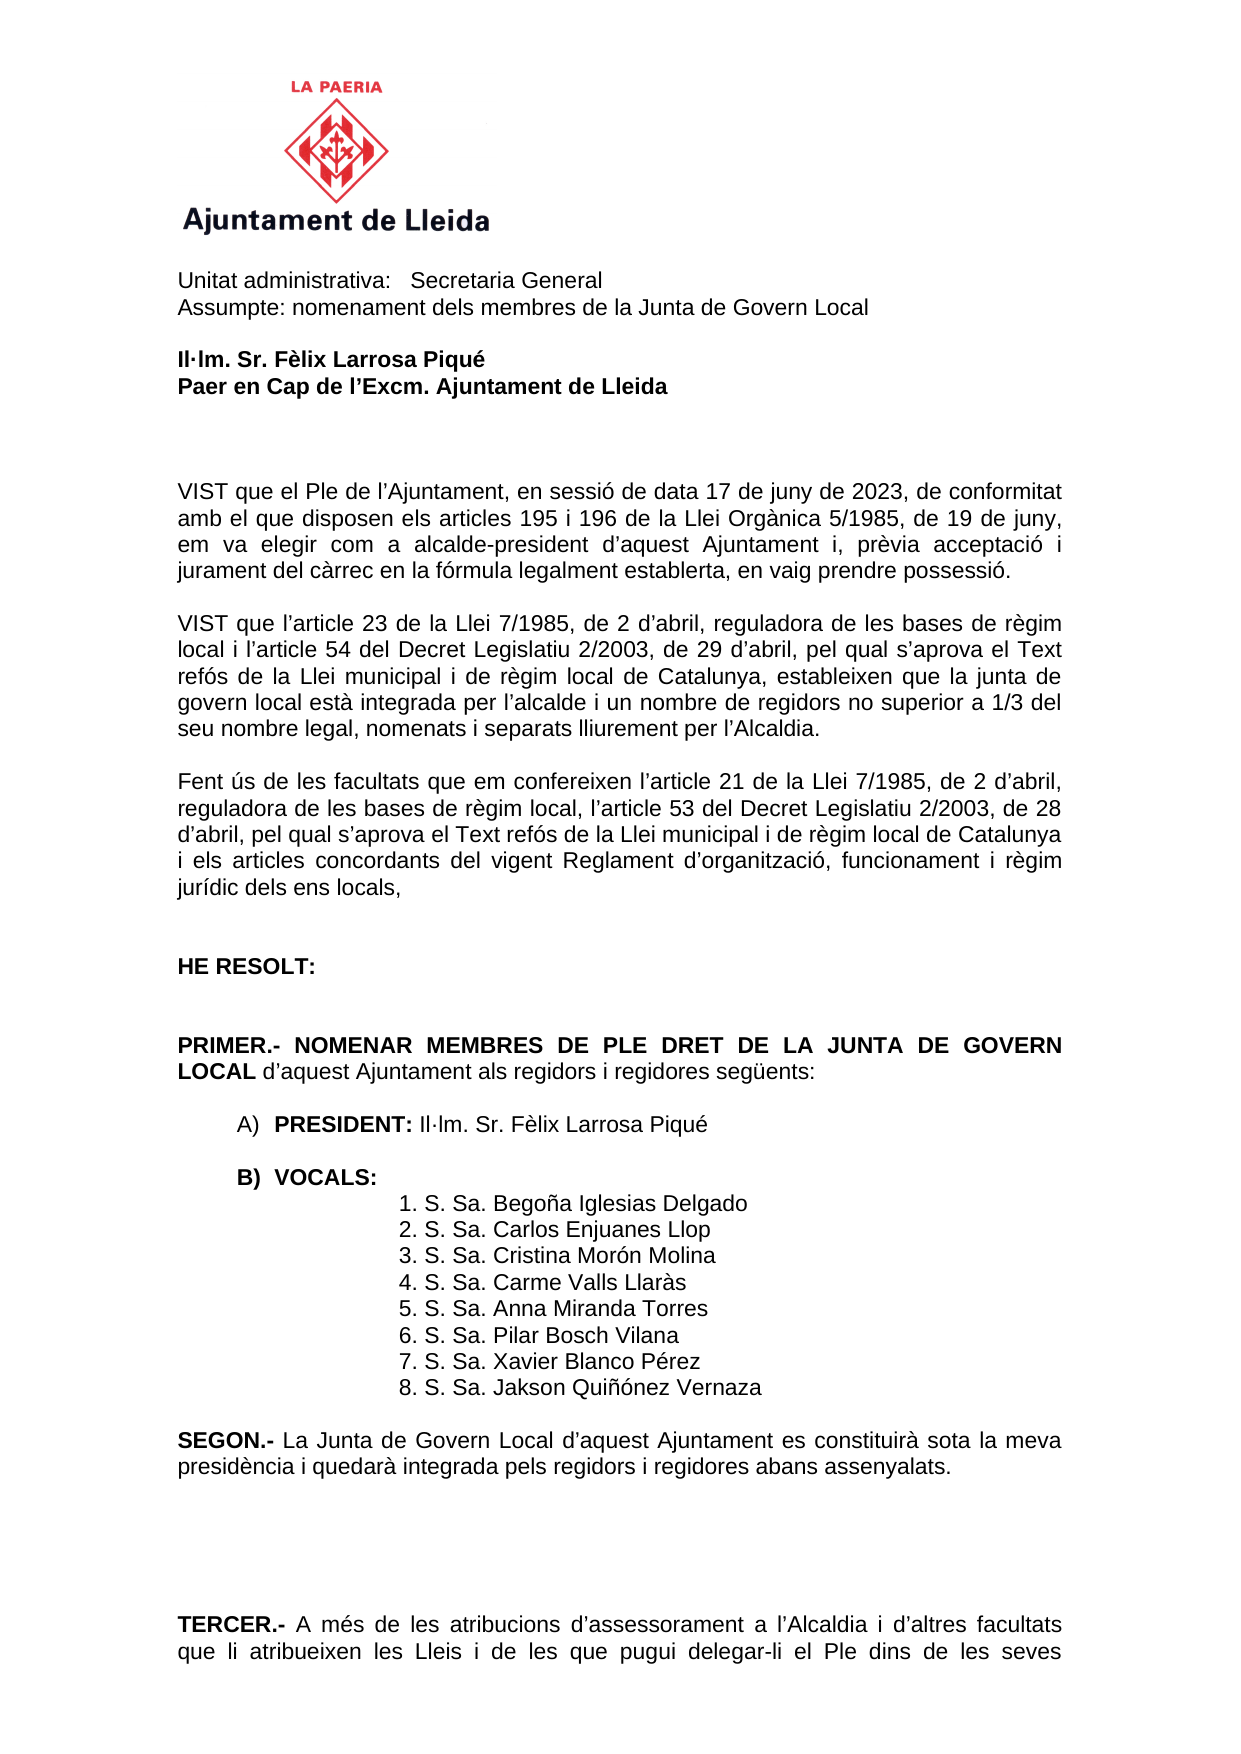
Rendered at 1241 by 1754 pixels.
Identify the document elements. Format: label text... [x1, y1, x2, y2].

text 7. S. Sa. Xavier Blanco Pérez [399, 1348, 1063, 1374]
text SEGON.- La Junta de Govern Local d’aquest Ajuntament es constituirà sota la meva presidència i quedarà integrada pels regidors i regidores abans assenyalats. [177, 1427, 1063, 1480]
text Fent ús de les facultats que em confereixen l’article 21 de la Llei 7/1985, de 2 d’abril, reguladora de les bases de règim local, l’article 53 del Decret Legislatiu 2/2003, de 28 d’abril, pel qual s’aprova el Text refós de la Llei municipal i de règim local de Catalunya i els articles concordants del vigent Reglament d’organització, funcionament i règim jurídic dels ens locals, [177, 768, 1063, 900]
text 4. S. Sa. Carme Valls Llaràs [399, 1269, 1063, 1295]
text 1. S. Sa. Begoña Iglesias Delgado [399, 1190, 1063, 1216]
text VIST que l’article 23 de la Llei 7/1985, de 2 d’abril, reguladora de les bases de règim local i l’article 54 del Decret Legislatiu 2/2003, de 29 d’abril, pel qual s’aprova el Text refós de la Llei municipal i de règim local de Catalunya, estableixen que la junta de govern local està integrada per l’alcalde i un nombre de regidors no superior a 1/3 del seu nombre legal, nomenats i separats lliurement per l’Alcaldia. [177, 610, 1063, 742]
text 6. S. Sa. Pilar Bosch Vilana [399, 1322, 1063, 1348]
text VIST que el Ple de l’Ajuntament, en sessió de data 17 de juny de 2023, de conformitat amb el que disposen els articles 195 i 196 de la Llei Orgànica 5/1985, de 19 de juny, em va elegir com a alcalde-president d’aquest Ajuntament i, prèvia acceptació i jurament del càrrec en la fórmula legalment establerta, en vaig prendre possessió. [177, 478, 1063, 584]
text Paer en Cap de l’Excm. Ajuntament de Lleida [177, 373, 1063, 399]
text Unitat administrativa: Secretaria General [177, 267, 1063, 294]
text 2. S. Sa. Carlos Enjuanes Llop [399, 1216, 1063, 1242]
text 3. S. Sa. Cristina Morón Molina [399, 1242, 1063, 1269]
text PRIMER.- NOMENAR MEMBRES DE PLE DRET DE LA JUNTA DE GOVERN LOCAL d’aquest Ajuntament als regidors i regidores següents: [177, 1032, 1063, 1084]
subtitle Il·lm. Sr. Fèlix Larrosa Piqué [177, 346, 1063, 373]
text TERCER.- A més de les atribucions d’assessorament a l’Alcaldia i d’altres facultats que li atribueixen les Lleis i de les que pugui delegar-li el Ple dins de les seves [177, 1611, 1063, 1664]
text 8. S. Sa. Jakson Quiñónez Vernaza [399, 1374, 1063, 1401]
text HE RESOLT: [177, 953, 1063, 979]
list PRESIDENT: Il·lm. Sr. Fèlix Larrosa Piqué [237, 1111, 1063, 1137]
list VOCALS: [237, 1163, 1063, 1190]
text Assumpte: nomenament dels membres de la Junta de Govern Local [177, 294, 1063, 320]
text 5. S. Sa. Anna Miranda Torres [399, 1295, 1063, 1322]
